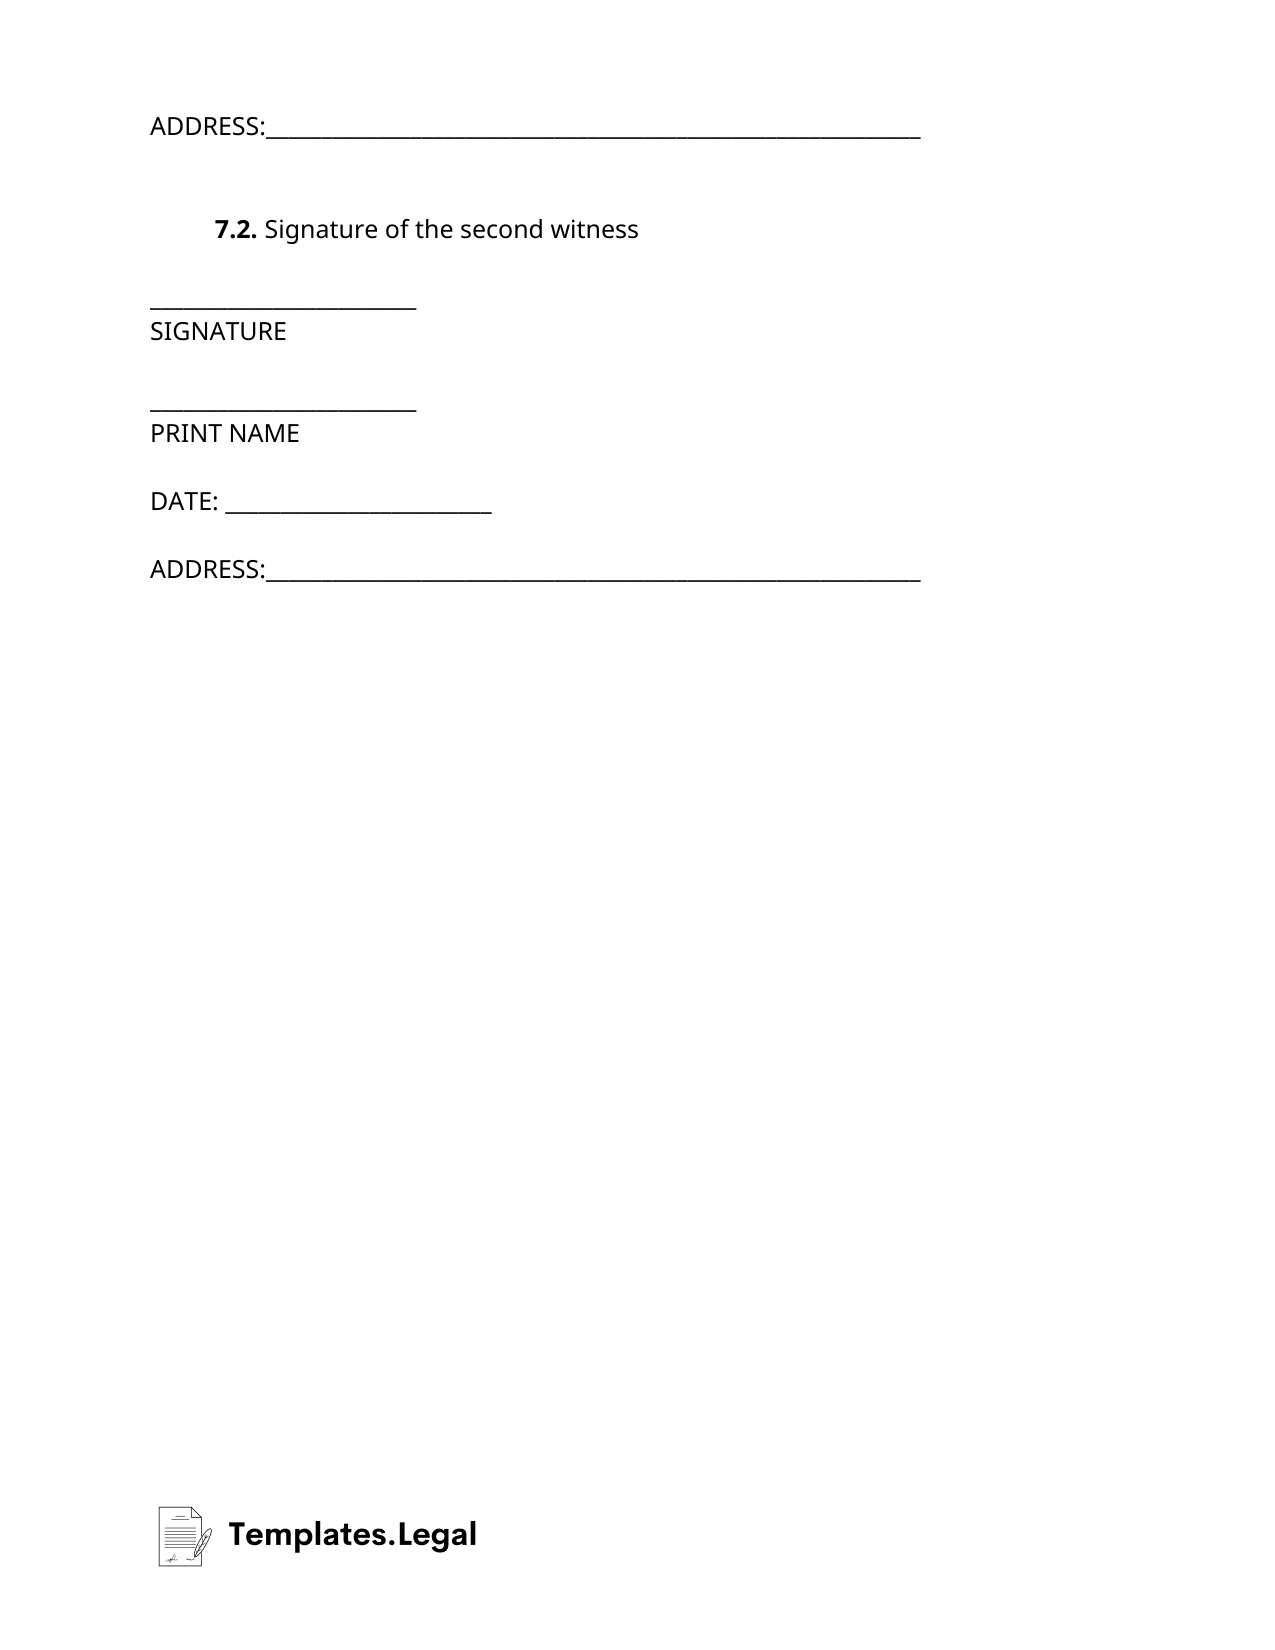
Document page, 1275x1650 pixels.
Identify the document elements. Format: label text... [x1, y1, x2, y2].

text DATE: ________________________ [150, 484, 1125, 518]
text PRINT NAME [150, 416, 1125, 450]
text 7.2. Signature of the second witness [150, 211, 1125, 245]
text ADDRESS:___________________________________________________________ [150, 552, 1125, 586]
text ________________________ [150, 279, 1125, 313]
text ADDRESS:___________________________________________________________ [150, 109, 1125, 143]
text SIGNATURE [150, 313, 1125, 347]
text ________________________ [150, 382, 1125, 416]
